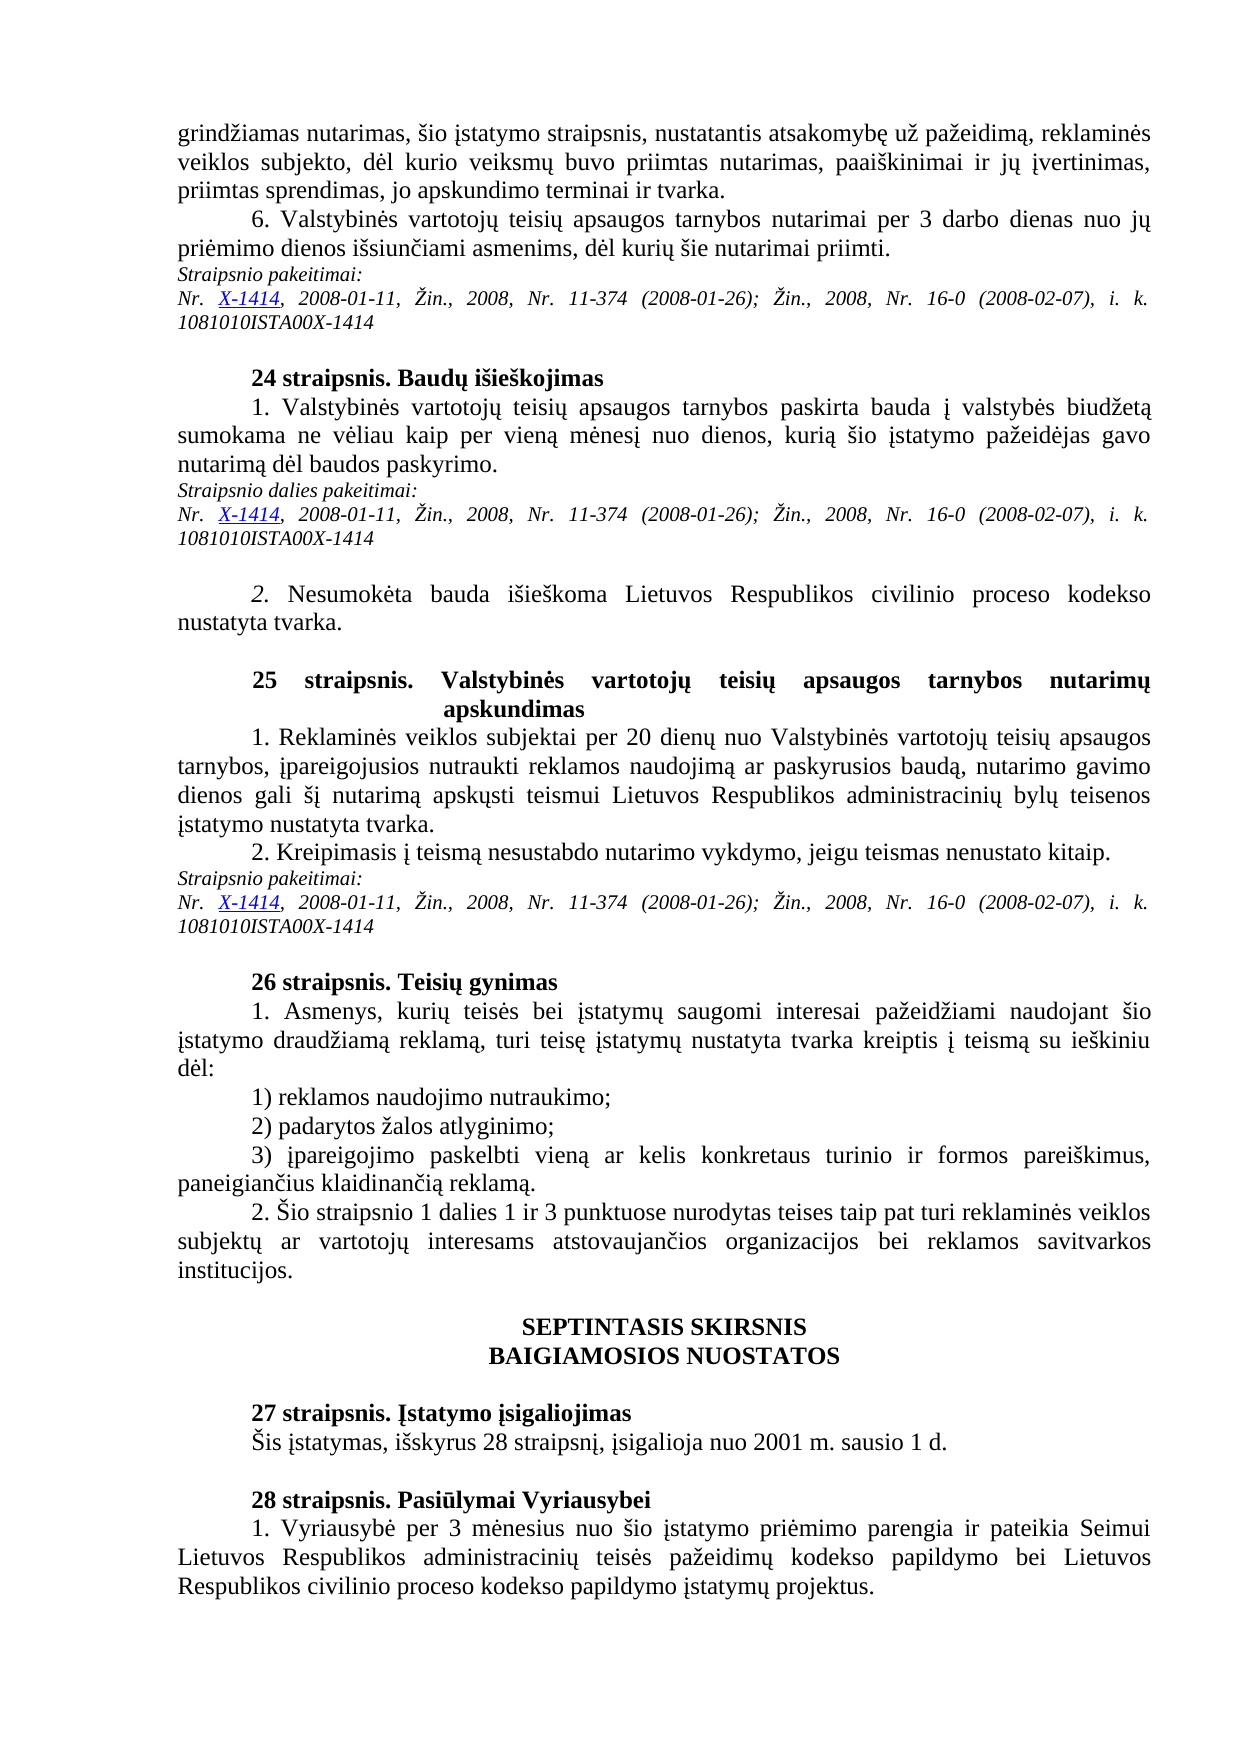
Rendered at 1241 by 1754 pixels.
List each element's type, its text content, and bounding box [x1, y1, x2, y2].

text Straipsnio pakeitimai: [177, 262, 1152, 286]
text 3) įpareigojimo paskelbti vieną ar kelis konkretaus turinio ir formos pareiškimus, paneigiančius klaidinančią reklamą. [177, 1140, 1152, 1197]
text 1. Asmenys, kurių teisės bei įstatymų saugomi interesai pažeidžiami naudojant šio įstatymo draudžiamą reklamą, turi teisę įstatymų nustatyta tvarka kreiptis į teismą su ieškiniu dėl: [177, 996, 1152, 1082]
text SEPTINTASIS SKIRSNIS [177, 1312, 1152, 1341]
text 26 straipsnis. Teisių gynimas [177, 967, 1152, 996]
text Nr. X-1414, 2008-01-11, Žin., 2008, Nr. 11-374 (2008-01-26); Žin., 2008, Nr. 16-0 (2008-02-07), i. k. 1081010ISTA00X-1414 [177, 502, 1152, 550]
text 28 straipsnis. Pasiūlymai Vyriausybei [177, 1485, 1152, 1513]
text Nr. X-1414, 2008-01-11, Žin., 2008, Nr. 11-374 (2008-01-26); Žin., 2008, Nr. 16-0 (2008-02-07), i. k. 1081010ISTA00X-1414 [177, 286, 1152, 334]
text 2) padarytos žalos atlyginimo; [177, 1111, 1152, 1140]
text 6. Valstybinės vartotojų teisių apsaugos tarnybos nutarimai per 3 darbo dienas nuo jų priėmimo dienos išsiunčiami asmenims, dėl kurių šie nutarimai priimti. [177, 204, 1152, 262]
text grindžiamas nutarimas, šio įstatymo straipsnis, nustatantis atsakomybę už pažeidimą, reklaminės veiklos subjekto, dėl kurio veiksmų buvo priimtas nutarimas, paaiškinimai ir jų įvertinimas, priimtas sprendimas, jo apskundimo terminai ir tvarka. [177, 118, 1152, 204]
text Nr. X-1414, 2008-01-11, Žin., 2008, Nr. 11-374 (2008-01-26); Žin., 2008, Nr. 16-0 (2008-02-07), i. k. 1081010ISTA00X-1414 [177, 890, 1152, 938]
text 2. Nesumokėta bauda išieškoma Lietuvos Respublikos civilinio proceso kodekso nustatyta tvarka. [177, 579, 1152, 636]
text 1. Valstybinės vartotojų teisių apsaugos tarnybos paskirta bauda į valstybės biudžetą sumokama ne vėliau kaip per vieną mėnesį nuo dienos, kurią šio įstatymo pažeidėjas gavo nutarimą dėl baudos paskyrimo. [177, 392, 1152, 478]
text 27 straipsnis. Įstatymo įsigaliojimas [177, 1398, 1152, 1427]
text 2. Kreipimasis į teismą nesustabdo nutarimo vykdymo, jeigu teismas nenustato kitaip. [177, 837, 1152, 866]
text 1. Vyriausybė per 3 mėnesius nuo šio įstatymo priėmimo parengia ir pateikia Seimui Lietuvos Respublikos administracinių teisės pažeidimų kodekso papildymo bei Lietuvos Respublikos civilinio proceso kodekso papildymo įstatymų projektus. [177, 1513, 1152, 1600]
text Straipsnio dalies pakeitimai: [177, 478, 1152, 502]
text 2. Šio straipsnio 1 dalies 1 ir 3 punktuose nurodytas teises taip pat turi reklaminės veiklos subjektų ar vartotojų interesams atstovaujančios organizacijos bei reklamos savitvarkos institucijos. [177, 1197, 1152, 1283]
text 24 straipsnis. Baudų išieškojimas [177, 363, 1152, 392]
text Šis įstatymas, išskyrus 28 straipsnį, įsigalioja nuo 2001 m. sausio 1 d. [177, 1427, 1152, 1456]
text 1) reklamos naudojimo nutraukimo; [177, 1082, 1152, 1111]
text Straipsnio pakeitimai: [177, 866, 1152, 890]
text BAIGIAMOSIOS NUOSTATOS [177, 1341, 1152, 1370]
text 25 straipsnis. Valstybinės vartotojų teisių apsaugos tarnybos nutarimų apskundimas [252, 665, 1152, 722]
text 1. Reklaminės veiklos subjektai per 20 dienų nuo Valstybinės vartotojų teisių apsaugos tarnybos, įpareigojusios nutraukti reklamos naudojimą ar paskyrusios baudą, nutarimo gavimo dienos gali šį nutarimą apskųsti teismui Lietuvos Respublikos administracinių bylų teisenos įstatymo nustatyta tvarka. [177, 722, 1152, 837]
